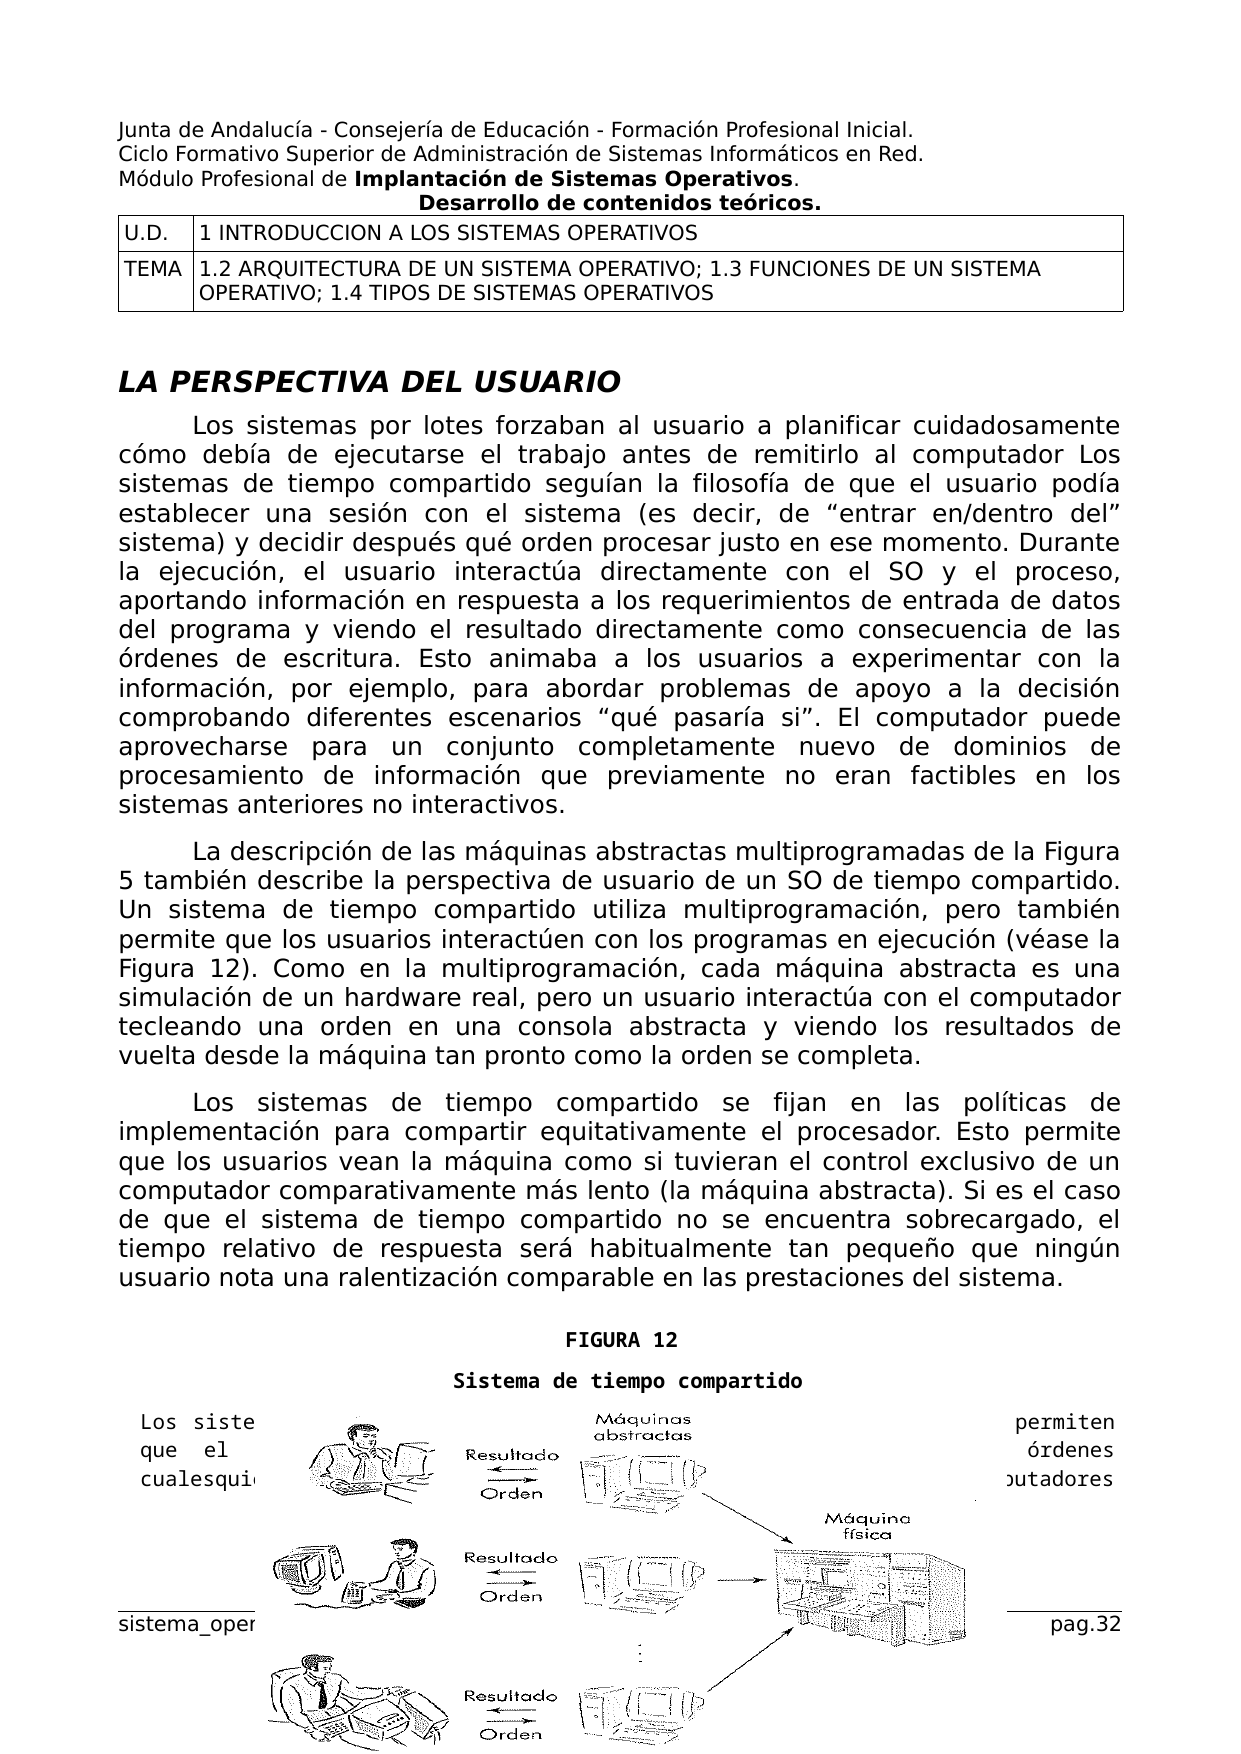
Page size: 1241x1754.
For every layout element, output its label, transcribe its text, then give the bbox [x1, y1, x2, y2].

text Los sistemas por lotes forzaban al usuario a planificar cuidadosamente cómo debía de ejecutarse el trabajo antes de remitirlo al computador Los sistemas de tiempo compartido seguían la filosofía de que el usuario podía establecer una sesión con el sistema (es decir, de “entrar en/dentro del” sistema) y decidir después qué orden procesar justo en ese momento. Durante la ejecución, el usuario interactúa directamente con el SO y el proceso, aportando información en respuesta a los requerimientos de entrada de datos del programa y viendo el resultado directamente como consecuencia de las órdenes de escritura. Esto animaba a los usuarios a experimentar con la información, por ejemplo, para abordar problemas de apoyo a la decisión comprobando diferentes escenarios “qué pasaría si”. El computador puede aprovecharse para un conjunto completamente nuevo de dominios de procesamiento de información que previamente no eran factibles en los sistemas anteriores no interactivos. [118, 411, 1122, 820]
text Sistema de tiempo compartido [140, 1366, 1115, 1394]
text Los sistemas de tiempo compartido son sistemas multiprogramados que permiten que el usuario final interactúe con el computador entre dos órdenes cualesquiera del SO. Los sistemas de tiempo compartido son computadores interactivos. [1007, 1407, 1115, 1493]
picture [255, 1397, 1007, 1754]
subtitle LA PERSPECTIVA DEL USUARIO [118, 365, 1122, 399]
text La descripción de las máquinas abstractas multiprogramadas de la Figura 5 también describe la perspectiva de usuario de un SO de tiempo compartido. Un sistema de tiempo compartido utiliza multiprogramación, pero también permite que los usuarios interactúen con los programas en ejecución (véase la Figura 12). Como en la multiprogramación, cada máquina abstracta es una simulación de un hardware real, pero un usuario interactúa con el computador tecleando una orden en una consola abstracta y viendo los resultados de vuelta desde la máquina tan pronto como la orden se completa. [118, 837, 1122, 1071]
text Los sistemas de tiempo compartido se fijan en las políticas de implementación para compartir equitativamente el procesador. Esto permite que los usuarios vean la máquina como si tuvieran el control exclusivo de un computador comparativamente más lento (la máquina abstracta). Si es el caso de que el sistema de tiempo compartido no se encuentra sobrecargado, el tiempo relativo de respuesta será habitualmente tan pequeño que ningún usuario nota una ralentización comparable en las prestaciones del sistema. [118, 1088, 1122, 1293]
text Los sistemas de tiempo compartido son sistemas multiprogramados que permiten que el usuario final interactúe con el computador entre dos órdenes cualesquiera del SO. Los sistemas de tiempo compartido son computadores interactivos. [140, 1407, 255, 1493]
text FIGURA 12 [140, 1325, 1115, 1353]
